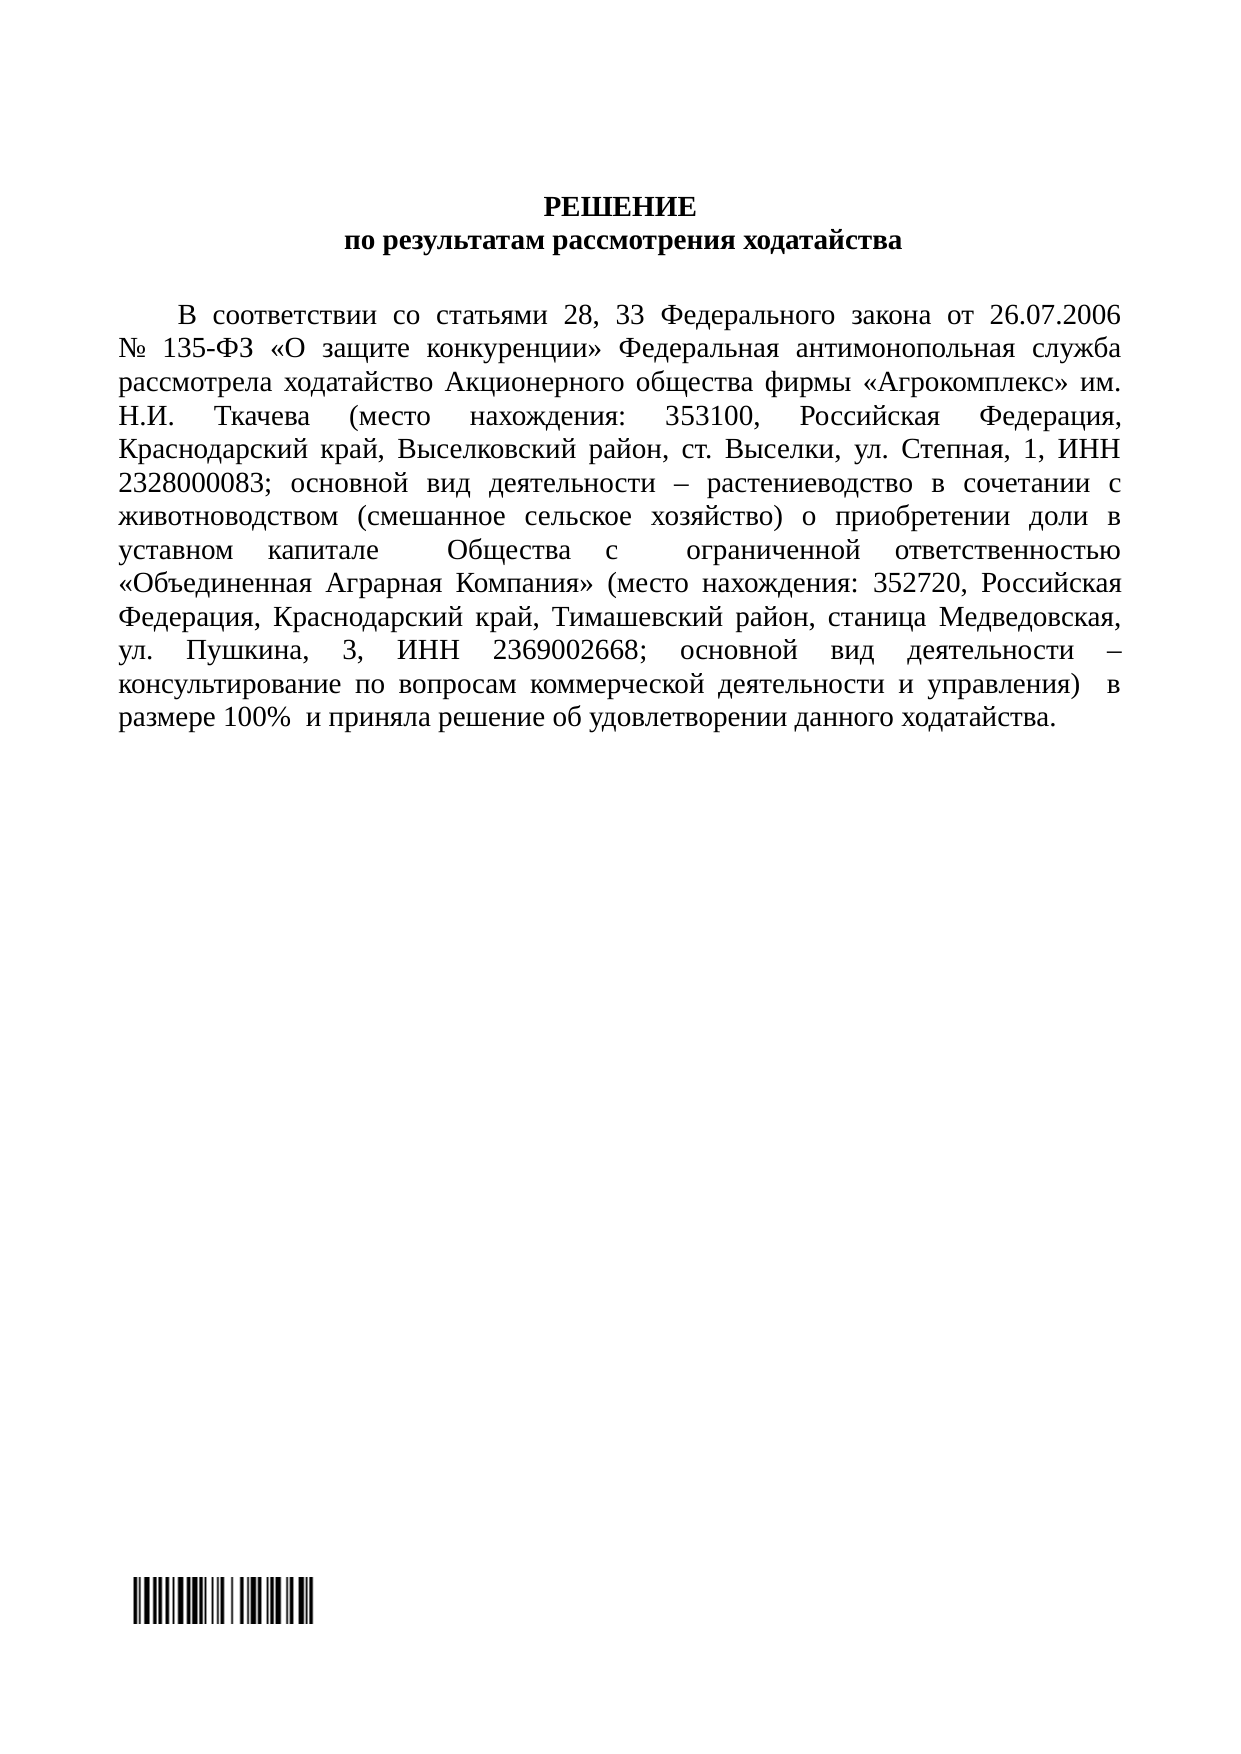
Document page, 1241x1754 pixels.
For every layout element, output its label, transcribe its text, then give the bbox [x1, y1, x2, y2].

text РЕШЕНИЕ [118, 189, 1122, 222]
text по результатам рассмотрения ходатайства [118, 222, 1122, 256]
text В соответствии со статьями 28, 33 Федерального закона от 26.07.2006 № 135-ФЗ «О защите конкуренции» Федеральная антимонопольная служба рассмотрела ходатайство Акционерного общества фирмы «Агрокомплекс» им. Н.И. Ткачева (место нахождения: 353100, Российская Федерация, Краснодарский край, Выселковский район, ст. Выселки, ул. Степная, 1, ИНН 2328000083; основной вид деятельности – растениеводство в сочетании с животноводством (смешанное сельское хозяйство) о приобретении доли в уставном капитале Общества с ограниченной ответственностью «Объединенная Аграрная Компания» (место нахождения: 352720, Российская Федерация, Краснодарский край, Тимашевский район, станица Медведовская, ул. Пушкина, 3, ИНН 2369002668; основной вид деятельности – консультирование по вопросам коммерческой деятельности и управления) в размере 100% и приняла решение об удовлетворении данного ходатайства. [118, 297, 1122, 733]
picture [118, 1577, 331, 1624]
